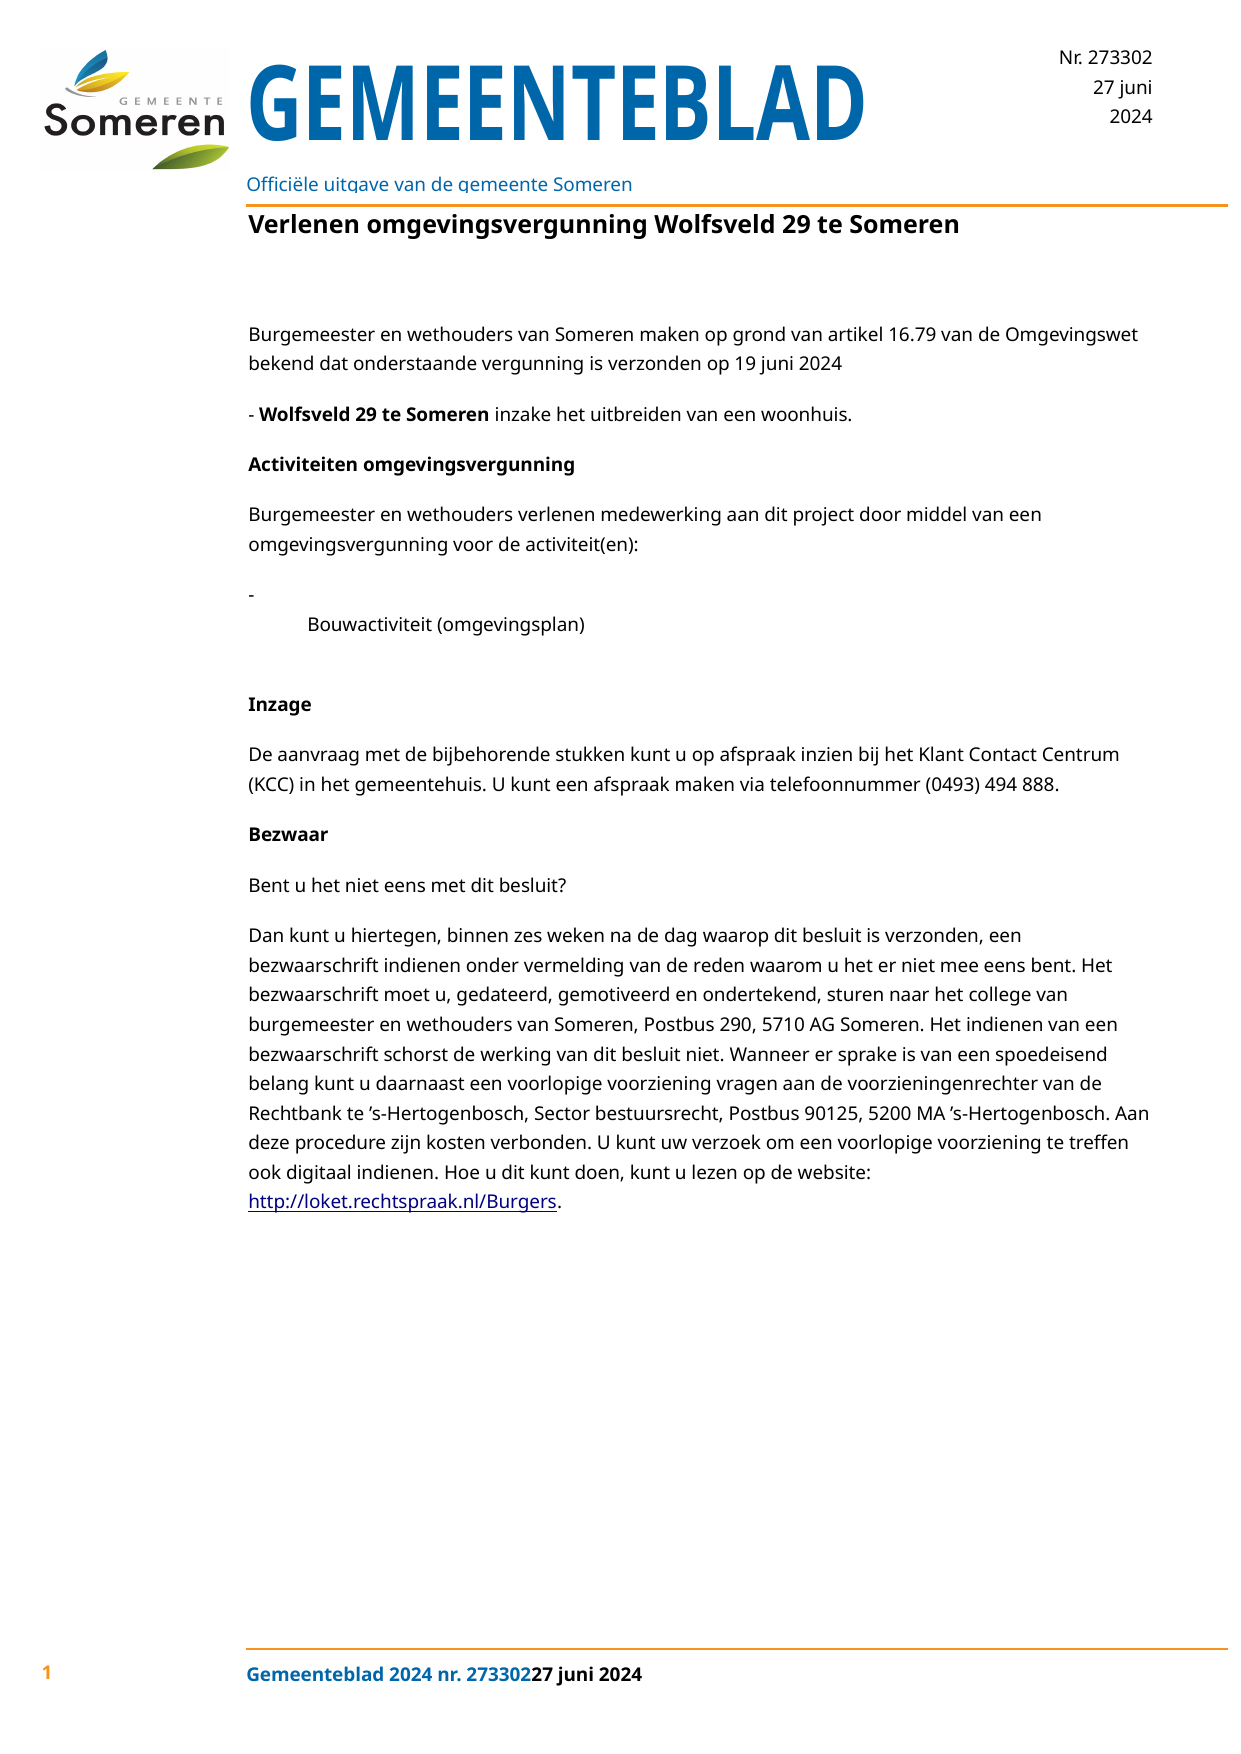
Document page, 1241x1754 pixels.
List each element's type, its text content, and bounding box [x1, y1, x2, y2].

picture [41, 47, 231, 172]
text Burgemeester en wethouders van Someren maken op grond van artikel 16.79 van de Omgevingswet bekend dat onderstaande vergunning is verzonden op 19 juni 2024 [248, 321, 1152, 376]
text Verlenen omgevingsvergunning Wolfsveld 29 te Someren [248, 207, 1152, 241]
text De aanvraag met de bijbehorende stukken kunt u op afspraak inzien bij het Klant Contact Centrum (KCC) in het gemeentehuis. U kunt een afspraak maken via telefoonnummer (0493) 494 888. [248, 742, 1152, 797]
list Bouwactiviteit (omgevingsplan) [248, 611, 1152, 637]
text - Wolfsveld 29 te Someren inzake het uitbreiden van een woonhuis. [248, 401, 1152, 426]
text Bent u het niet eens met dit besluit? [248, 872, 1152, 898]
text Inzage [248, 691, 1152, 717]
text Activiteiten omgevingsvergunning [248, 451, 1152, 477]
text Dan kunt u hiertegen, binnen zes weken na de dag waarop dit besluit is verzonden, een bezwaarschrift indienen onder vermelding van de reden waarom u het er niet mee eens bent. Het bezwaarschrift moet u, gedateerd, gemotiveerd en ondertekend, sturen naar het college van burgemeester en wethouders van Someren, Postbus 290, 5710 AG Someren. Het indienen van een bezwaarschrift schorst de werking van dit besluit niet. Wanneer er sprake is van een spoedeisend belang kunt u daarnaast een voorlopige voorziening vragen aan de voorzieningenrechter van de Rechtbank te ’s-Hertogenbosch, Sector bestuursrecht, Postbus 90125, 5200 MA ’s-Hertogenbosch. Aan deze procedure zijn kosten verbonden. U kunt uw verzoek om een voorlopige voorziening te treffen ook digitaal indienen. Hoe u dit kunt doen, kunt u lezen op de website: http://loket.rechtspraak.nl/Burgers. [248, 922, 1152, 1214]
text Bezwaar [248, 822, 1152, 847]
text Burgemeester en wethouders verlenen medewerking aan dit project door middel van een omgevingsvergunning voor de activiteit(en): [248, 502, 1152, 557]
